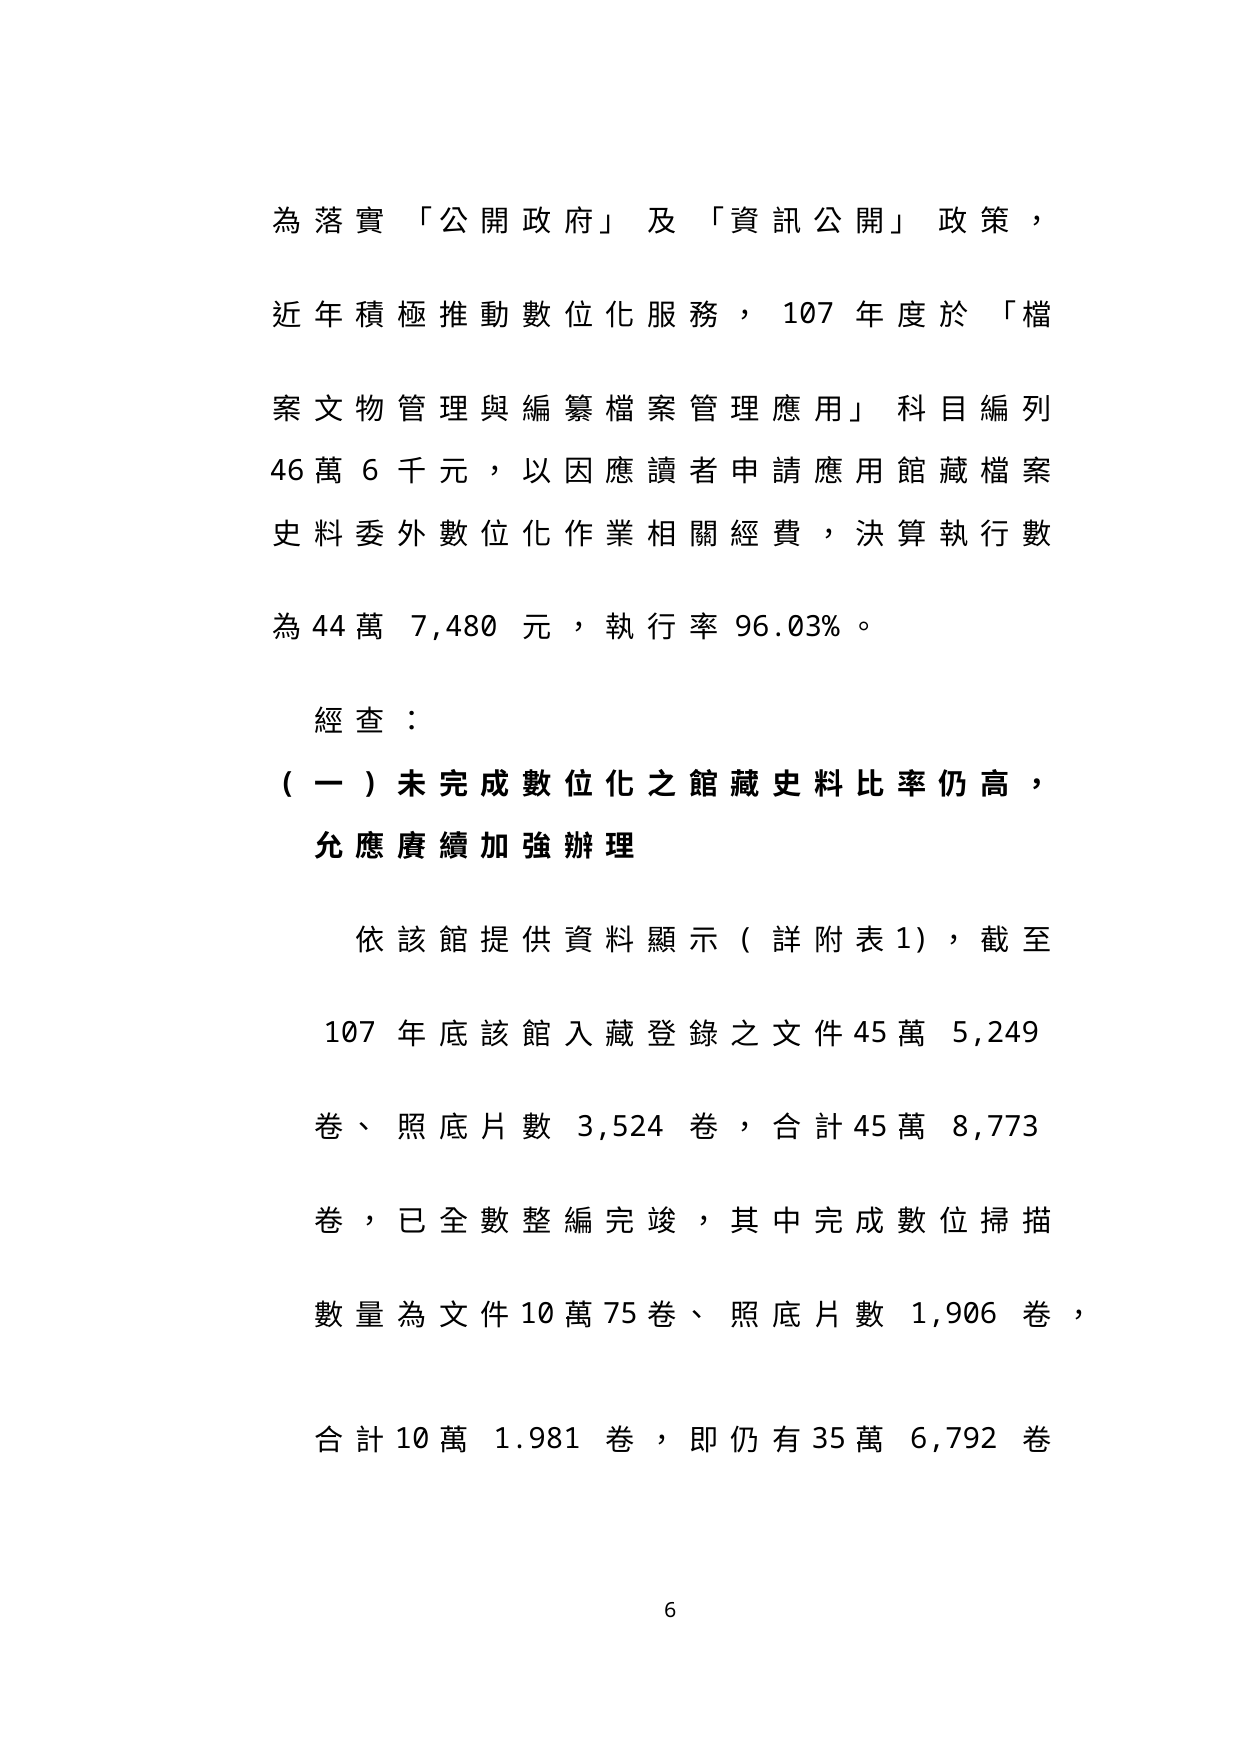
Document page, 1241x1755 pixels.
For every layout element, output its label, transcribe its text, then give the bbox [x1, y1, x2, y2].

text 依國史館組織條例第2條規定，該館主要職掌事項包括：史料之蒐集、整理、複製、典藏、應用、展覽、管理、參考諮詢等事項。為落實「公開政府」及「資訊公開」政策，近年積極推動數位化服務，107年度於「檔案文物管理與編纂檔案管理應用」科目編列46萬6千元，以因應讀者申請應用館藏檔案史料委外數位化作業相關經費，決算執行數為44萬7,480元，執行率96.03%。 [242, 177, 1058, 677]
text 經查： [242, 677, 1058, 740]
text (一)未完成數位化之館藏史料比率仍高，允應賡續加強辦理 [242, 740, 1058, 865]
text 依該館提供資料顯示(詳附表1)，截至107年底該館入藏登錄之文件45萬5,249卷、照底片數3,524卷，合計45萬8,773卷，已全數整編完竣，其中完成數位掃描數量為文件10萬75卷、照底片數1,906卷，合計10萬1.981卷，即仍有35萬6,792卷未完成數位掃描，占77.77%，比率偏高，允應賡續加強辦理。 [271, 865, 1058, 1490]
